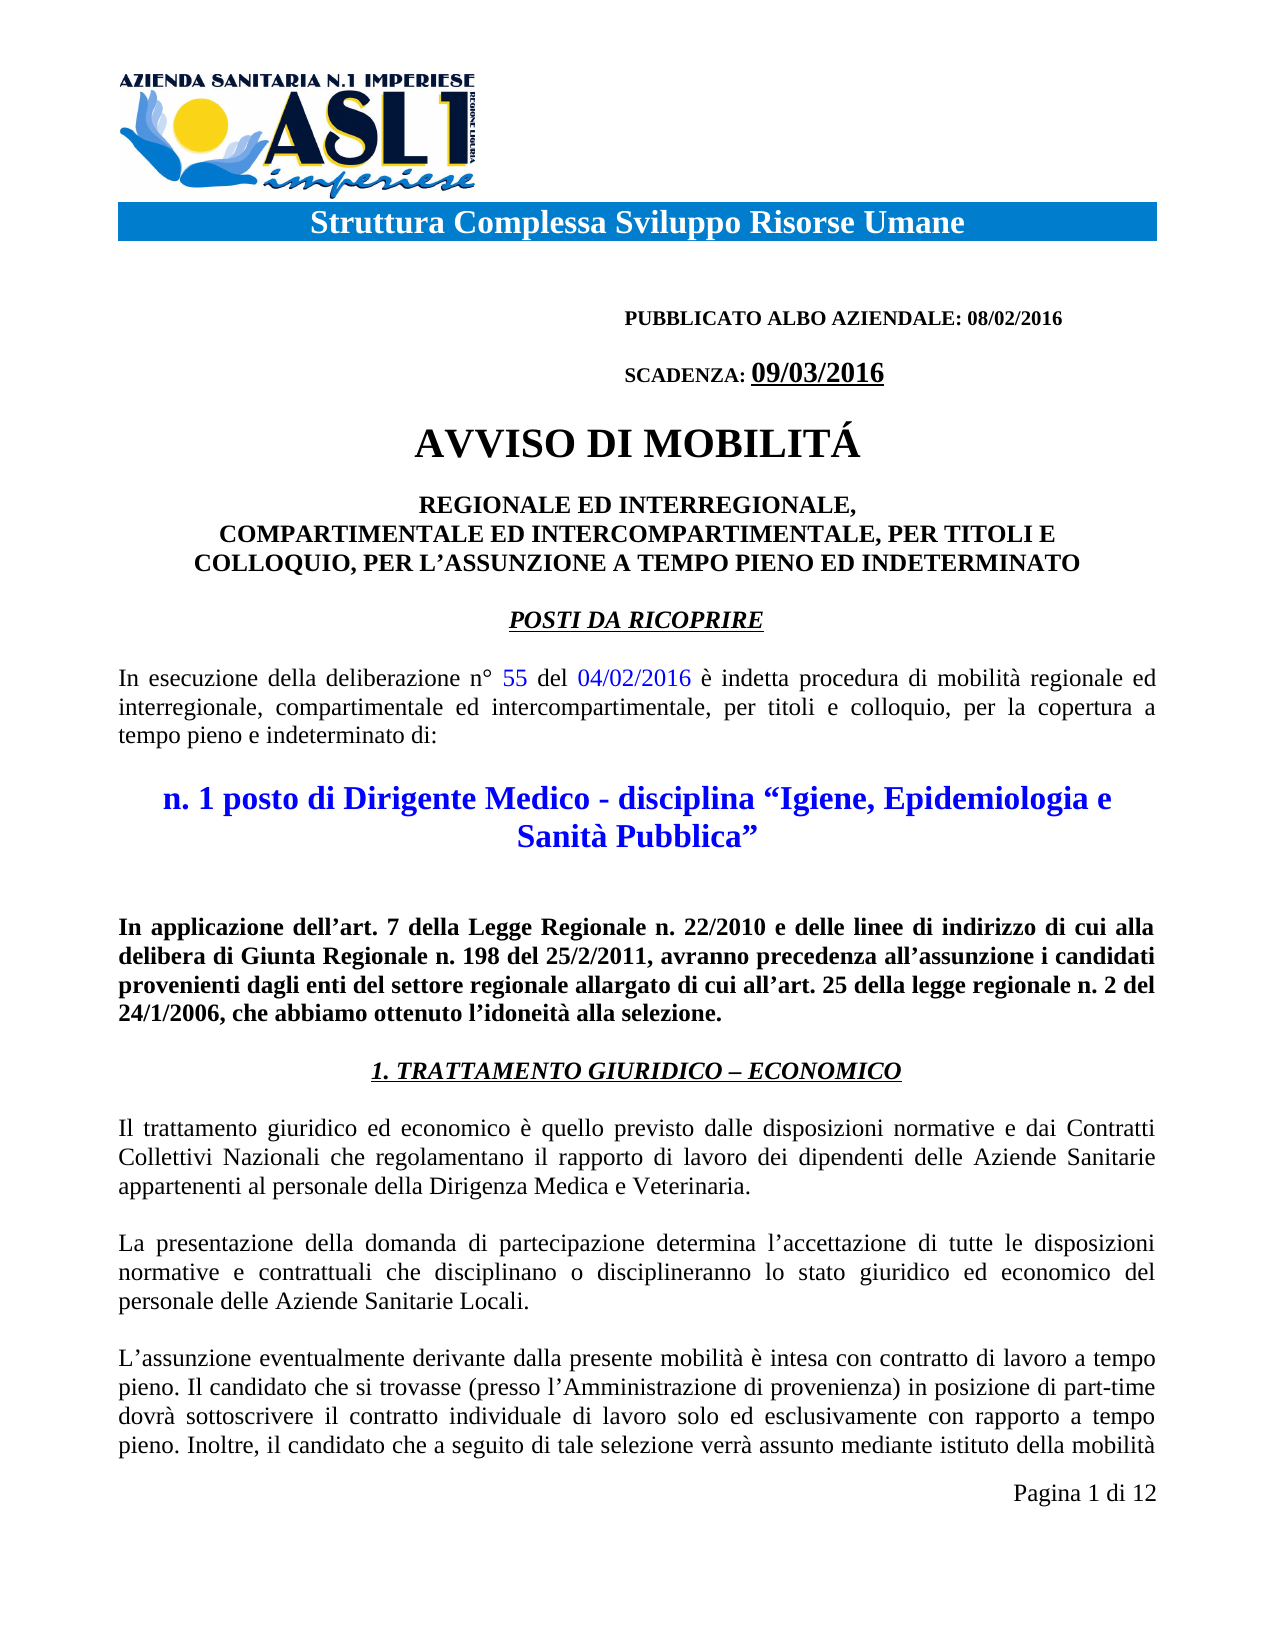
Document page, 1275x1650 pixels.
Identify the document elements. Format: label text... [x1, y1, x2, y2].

subtitle SCADENZA: 09/03/2016 [624, 355, 1157, 388]
text REGIONALE ED INTERREGIONALE, [118, 491, 1157, 519]
text La presentazione della domanda di partecipazione determina l’accettazione di tutte le disposizioni normative e contrattuali che disciplinano o disciplineranno lo stato giuridico ed economico del personale delle Aziende Sanitarie Locali. [118, 1228, 1157, 1315]
subtitle PUBBLICATO ALBO AZIENDALE: 08/02/2016 [624, 306, 1157, 330]
text AVVISO DI MOBILITÁ [118, 419, 1157, 467]
text COMPARTIMENTALE ED INTERCOMPARTIMENTALE, PER TITOLI E [118, 519, 1157, 548]
text In applicazione dell’art. 7 della Legge Regionale n. 22/2010 e delle linee di indirizzo di cui alla delibera di Giunta Regionale n. 198 del 25/2/2011, avranno precedenza all’assunzione i candidati provenienti dagli enti del settore regionale allargato di cui all’art. 25 della legge regionale n. 2 del 24/1/2006, che abbiamo ottenuto l’idoneità alla selezione. [118, 912, 1157, 1027]
text L’assunzione eventualmente derivante dalla presente mobilità è intesa con contratto di lavoro a tempo pieno. Il candidato che si trovasse (presso l’Amministrazione di provenienza) in posizione di part-time dovrà sottoscrivere il contratto individuale di lavoro solo ed esclusivamente con rapporto a tempo pieno. Inoltre, il candidato che a seguito di tale selezione verrà assunto mediante istituto della mobilità [118, 1343, 1157, 1458]
subtitle COLLOQUIO, PER L’ASSUNZIONE A TEMPO PIENO ED INDETERMINATO [118, 548, 1157, 577]
text In esecuzione della deliberazione n° 55 del 04/02/2016 è indetta procedura di mobilità regionale ed interregionale, compartimentale ed intercompartimentale, per titoli e colloquio, per la copertura a tempo pieno e indeterminato di: [118, 663, 1157, 749]
text Il trattamento giuridico ed economico è quello previsto dalle disposizioni normative e dai Contratti Collettivi Nazionali che regolamentano il rapporto di lavoro dei dipendenti delle Aziende Sanitarie appartenenti al personale della Dirigenza Medica e Veterinaria. [118, 1113, 1157, 1200]
text POSTI DA RICOPRIRE [118, 606, 1157, 634]
picture [119, 74, 475, 199]
text 1. TRATTAMENTO GIURIDICO – ECONOMICO [118, 1056, 1157, 1085]
text n. 1 posto di Dirigente Medico - disciplina “Igiene, Epidemiologia e Sanità Pubblica” [118, 778, 1157, 855]
